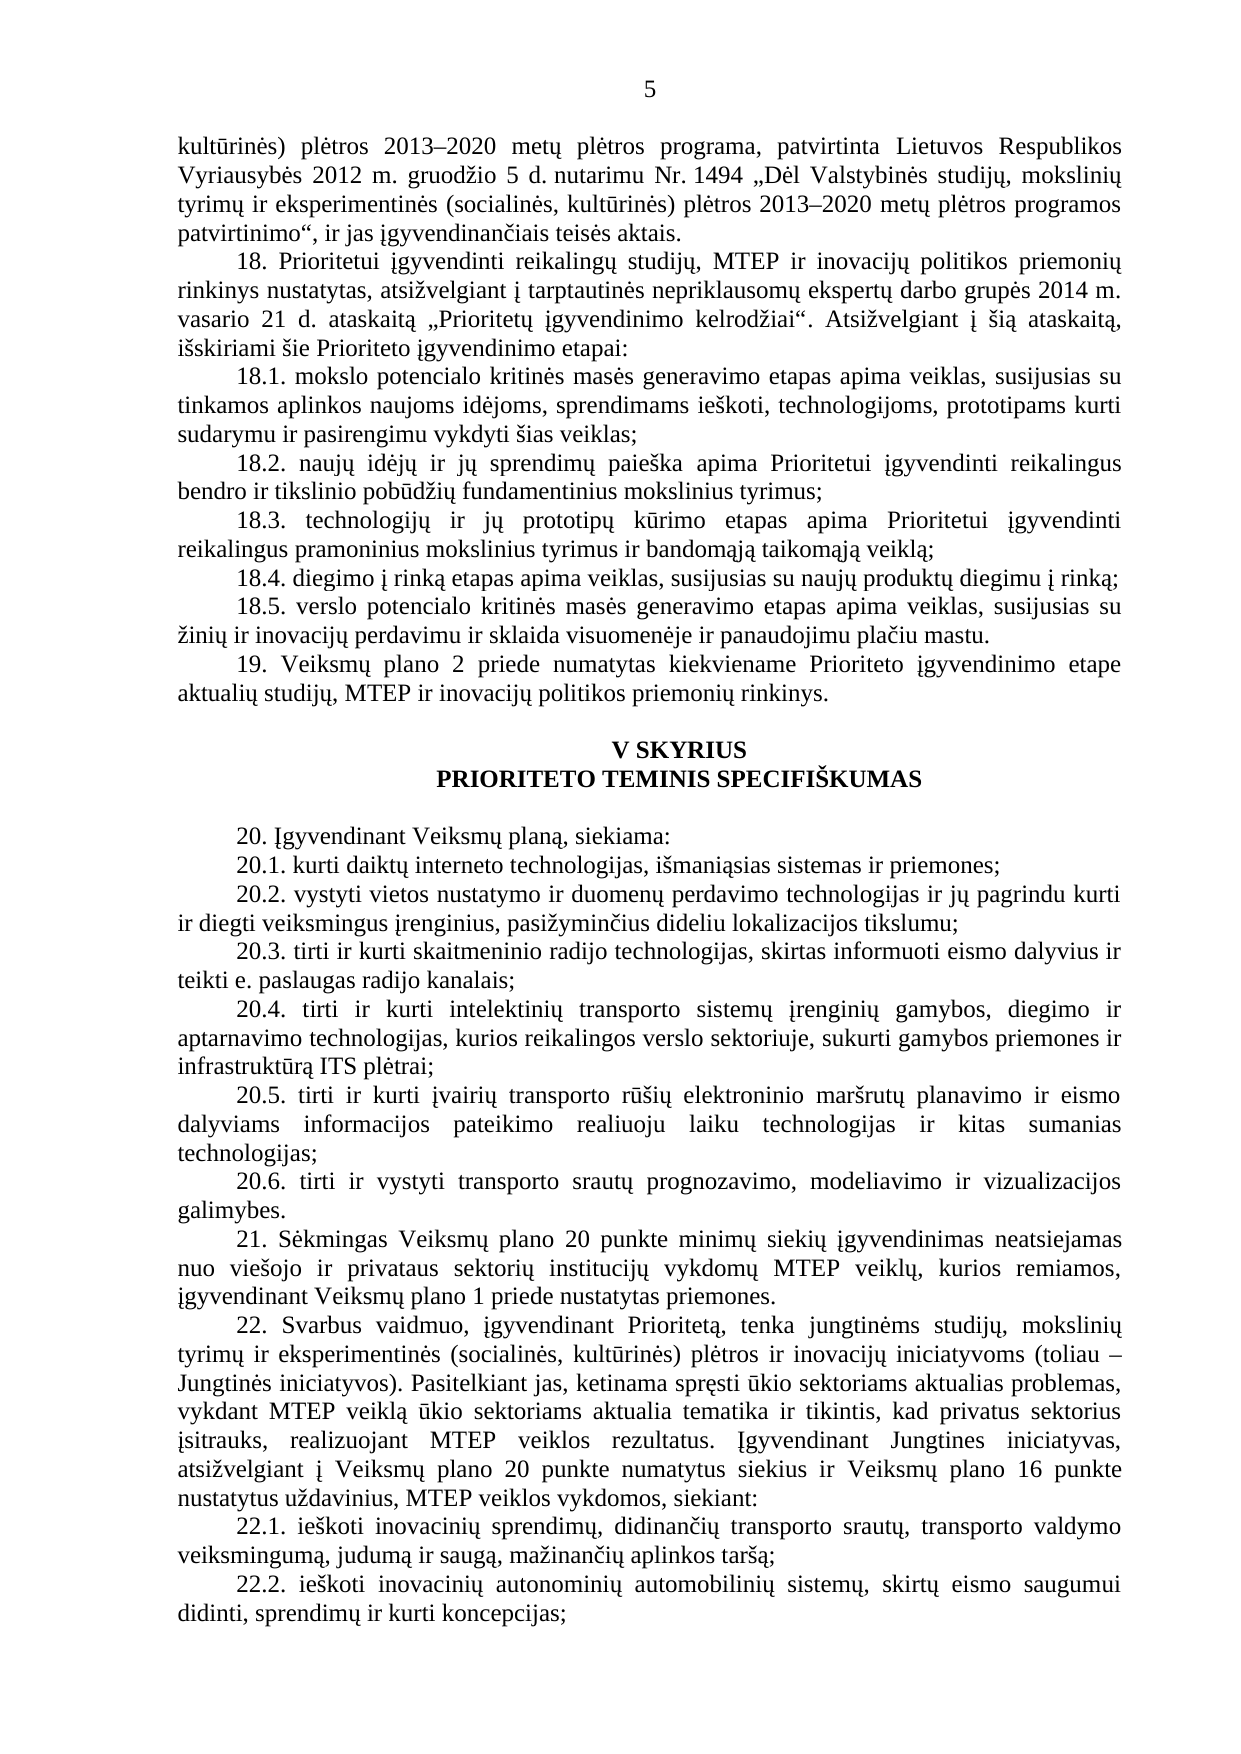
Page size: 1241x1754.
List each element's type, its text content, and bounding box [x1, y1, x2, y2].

text 22.2. ieškoti inovacinių autonominių automobilinių sistemų, skirtų eismo saugumui didinti, sprendimų ir kurti koncepcijas; [177, 1569, 1122, 1626]
text PRIORITETO TEMINIS SPECIFIŠKUMAS [177, 764, 1122, 793]
text kultūrinės) plėtros 2013–2020 metų plėtros programa, patvirtinta Lietuvos Respublikos Vyriausybės 2012 m. gruodžio 5 d. nutarimu Nr. 1494 „Dėl Valstybinės studijų, mokslinių tyrimų ir eksperimentinės (socialinės, kultūrinės) plėtros 2013–2020 metų plėtros programos patvirtinimo“, ir jas įgyvendinančiais teisės aktais. [177, 131, 1122, 246]
text 20.5. tirti ir kurti įvairių transporto rūšių elektroninio maršrutų planavimo ir eismo dalyviams informacijos pateikimo realiuoju laiku technologijas ir kitas sumanias technologijas; [177, 1080, 1122, 1166]
text 20.2. vystyti vietos nustatymo ir duomenų perdavimo technologijas ir jų pagrindu kurti ir diegti veiksmingus įrenginius, pasižyminčius dideliu lokalizacijos tikslumu; [177, 879, 1122, 936]
text 18.2. naujų idėjų ir jų sprendimų paieška apima Prioritetui įgyvendinti reikalingus bendro ir tikslinio pobūdžių fundamentinius mokslinius tyrimus; [177, 448, 1122, 505]
text 18.3. technologijų ir jų prototipų kūrimo etapas apima Prioritetui įgyvendinti reikalingus pramoninius mokslinius tyrimus ir bandomąją taikomąją veiklą; [177, 505, 1122, 563]
text 22. Svarbus vaidmuo, įgyvendinant Prioritetą, tenka jungtinėms studijų, mokslinių tyrimų ir eksperimentinės (socialinės, kultūrinės) plėtros ir inovacijų iniciatyvoms (toliau – Jungtinės iniciatyvos). Pasitelkiant jas, ketinama spręsti ūkio sektoriams aktualias problemas, vykdant MTEP veiklą ūkio sektoriams aktualia tematika ir tikintis, kad privatus sektorius įsitrauks, realizuojant MTEP veiklos rezultatus. Įgyvendinant Jungtines iniciatyvas, atsižvelgiant į Veiksmų plano 20 punkte numatytus siekius ir Veiksmų plano 16 punkte nustatytus uždavinius, MTEP veiklos vykdomos, siekiant: [177, 1310, 1122, 1511]
text 18. Prioritetui įgyvendinti reikalingų studijų, MTEP ir inovacijų politikos priemonių rinkinys nustatytas, atsižvelgiant į tarptautinės nepriklausomų ekspertų darbo grupės 2014 m. vasario 21 d. ataskaitą „Prioritetų įgyvendinimo kelrodžiai“. Atsižvelgiant į šią ataskaitą, išskiriami šie Prioriteto įgyvendinimo etapai: [177, 246, 1122, 361]
text 18.4. diegimo į rinką etapas apima veiklas, susijusias su naujų produktų diegimu į rinką; [177, 563, 1122, 591]
text V SKYRIUS [177, 735, 1122, 764]
text 20.4. tirti ir kurti intelektinių transporto sistemų įrenginių gamybos, diegimo ir aptarnavimo technologijas, kurios reikalingos verslo sektoriuje, sukurti gamybos priemones ir infrastruktūrą ITS plėtrai; [177, 994, 1122, 1080]
text 20.6. tirti ir vystyti transporto srautų prognozavimo, modeliavimo ir vizualizacijos galimybes. [177, 1166, 1122, 1224]
text 20.1. kurti daiktų interneto technologijas, išmaniąsias sistemas ir priemones; [177, 850, 1122, 879]
text 18.5. verslo potencialo kritinės masės generavimo etapas apima veiklas, susijusias su žinių ir inovacijų perdavimu ir sklaida visuomenėje ir panaudojimu plačiu mastu. [177, 591, 1122, 649]
text 20. Įgyvendinant Veiksmų planą, siekiama: [177, 821, 1122, 850]
text 21. Sėkmingas Veiksmų plano 20 punkte minimų siekių įgyvendinimas neatsiejamas nuo viešojo ir privataus sektorių institucijų vykdomų MTEP veiklų, kurios remiamos, įgyvendinant Veiksmų plano 1 priede nustatytas priemones. [177, 1224, 1122, 1310]
text 20.3. tirti ir kurti skaitmeninio radijo technologijas, skirtas informuoti eismo dalyvius ir teikti e. paslaugas radijo kanalais; [177, 936, 1122, 994]
text 18.1. mokslo potencialo kritinės masės generavimo etapas apima veiklas, susijusias su tinkamos aplinkos naujoms idėjoms, sprendimams ieškoti, technologijoms, prototipams kurti sudarymu ir pasirengimu vykdyti šias veiklas; [177, 361, 1122, 448]
text 22.1. ieškoti inovacinių sprendimų, didinančių transporto srautų, transporto valdymo veiksmingumą, judumą ir saugą, mažinančių aplinkos taršą; [177, 1511, 1122, 1569]
text 19. Veiksmų plano 2 priede numatytas kiekviename Prioriteto įgyvendinimo etape aktualių studijų, MTEP ir inovacijų politikos priemonių rinkinys. [177, 649, 1122, 706]
